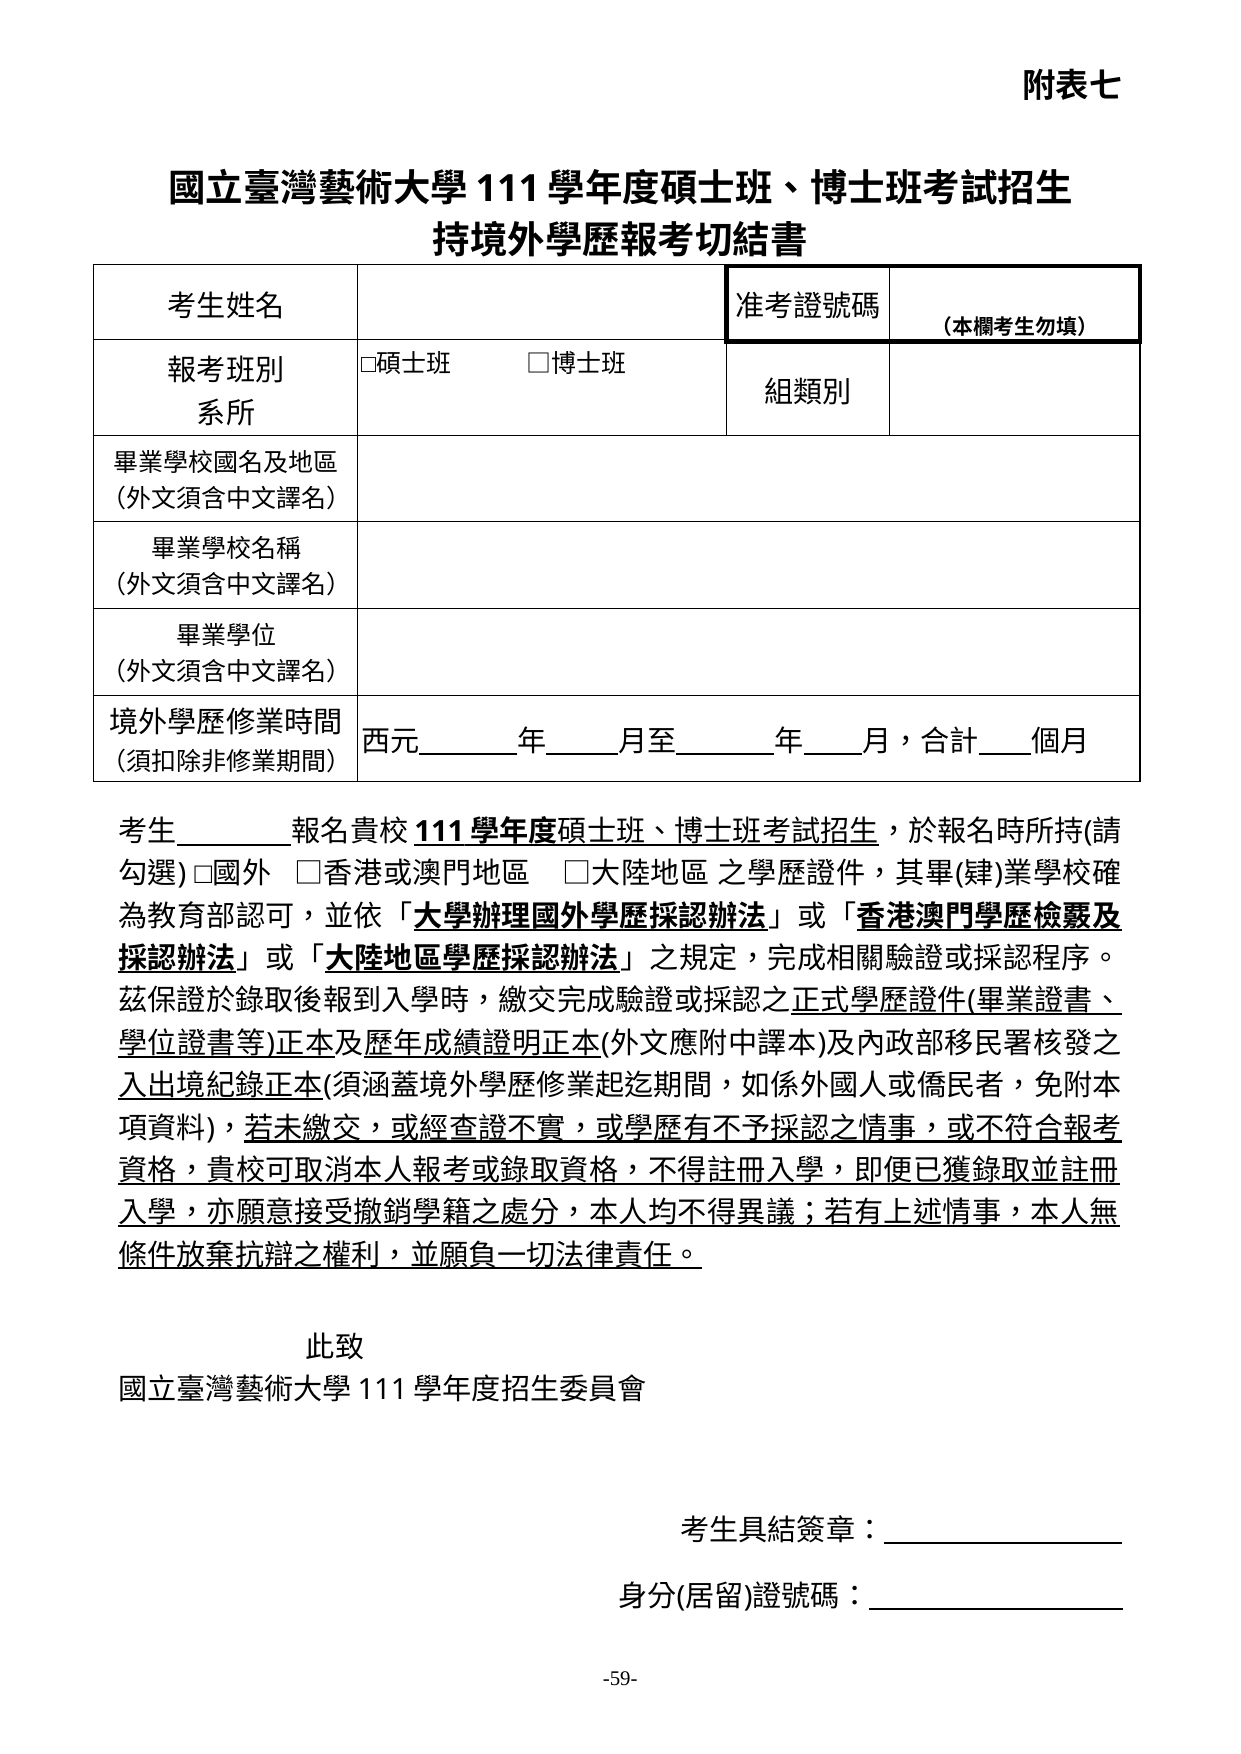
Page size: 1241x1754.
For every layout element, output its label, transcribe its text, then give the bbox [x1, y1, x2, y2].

table_header （本欄考生勿填） [890, 268, 1138, 339]
table_cell 畢業學位 （外文須含中文譯名） [94, 609, 357, 694]
table_cell □碩士班 □博士班 [358, 340, 726, 435]
text 身分(居留)證號碼： [118, 1572, 1122, 1614]
table_cell [890, 344, 1139, 435]
table_cell [358, 522, 1139, 608]
table_header [358, 265, 724, 339]
table_cell [358, 436, 1139, 521]
table_header 考生姓名 [94, 265, 357, 339]
text 考生 報名貴校111學年度碩士班、博士班考試招生，於報名時所持(請勾選) □國外 □香港或澳門地區 □大陸地區 之學歷證件，其畢(肄)業學校確為教育部認可，並依「大學辦理國外學歷採認辦法」或「香港澳門學歷檢覈及採認辦法」或「大陸地區學歷採認辦法」之規定，完成相關驗證或採認程序。茲保證於錄取後報到入學時，繳交完成驗證或採認之正式學歷證件(畢業證書、學位證書等)正本及歷年成績證明正本(外文應附中譯本)及內政部移民署核發之入出境紀錄正本(須涵蓋境外學歷修業起迄期間，如係外國人或僑民者，免附本項資料)，若未繳交，或經查證不實，或學歷有不予採認之情事，或不符合報考資格，貴校可取消本人報考或錄取資格，不得註冊入學，即便已獲錄取並註冊入學，亦願意接受撤銷學籍之處分，本人均不得異議；若有上述情事，本人無條件放棄抗辯之權利，並願負一切法律責任。 [118, 808, 1122, 1273]
text 附表七 [118, 59, 1122, 107]
text 此致 [118, 1323, 1122, 1366]
table_cell 境外學歷修業時間 （須扣除非修業期間） [94, 696, 357, 781]
table_cell 組類別 [727, 344, 889, 435]
table_cell 西元 年 月至 年 月，合計 個月 [358, 696, 1139, 781]
text 持境外學歷報考切結書 [118, 211, 1122, 263]
text 國立臺灣藝術大學111學年度碩士班、博士班考試招生 [118, 159, 1122, 211]
table_cell 畢業學校國名及地區 （外文須含中文譯名） [94, 436, 357, 521]
table_cell 畢業學校名稱 （外文須含中文譯名） [94, 522, 357, 608]
table_cell 報考班別 系所 [94, 340, 357, 435]
text 考生具結簽章： [118, 1506, 1122, 1548]
text 國立臺灣藝術大學111學年度招生委員會 [118, 1366, 1122, 1408]
table_cell [358, 609, 1139, 694]
table_header 准考證號碼 [729, 268, 889, 339]
